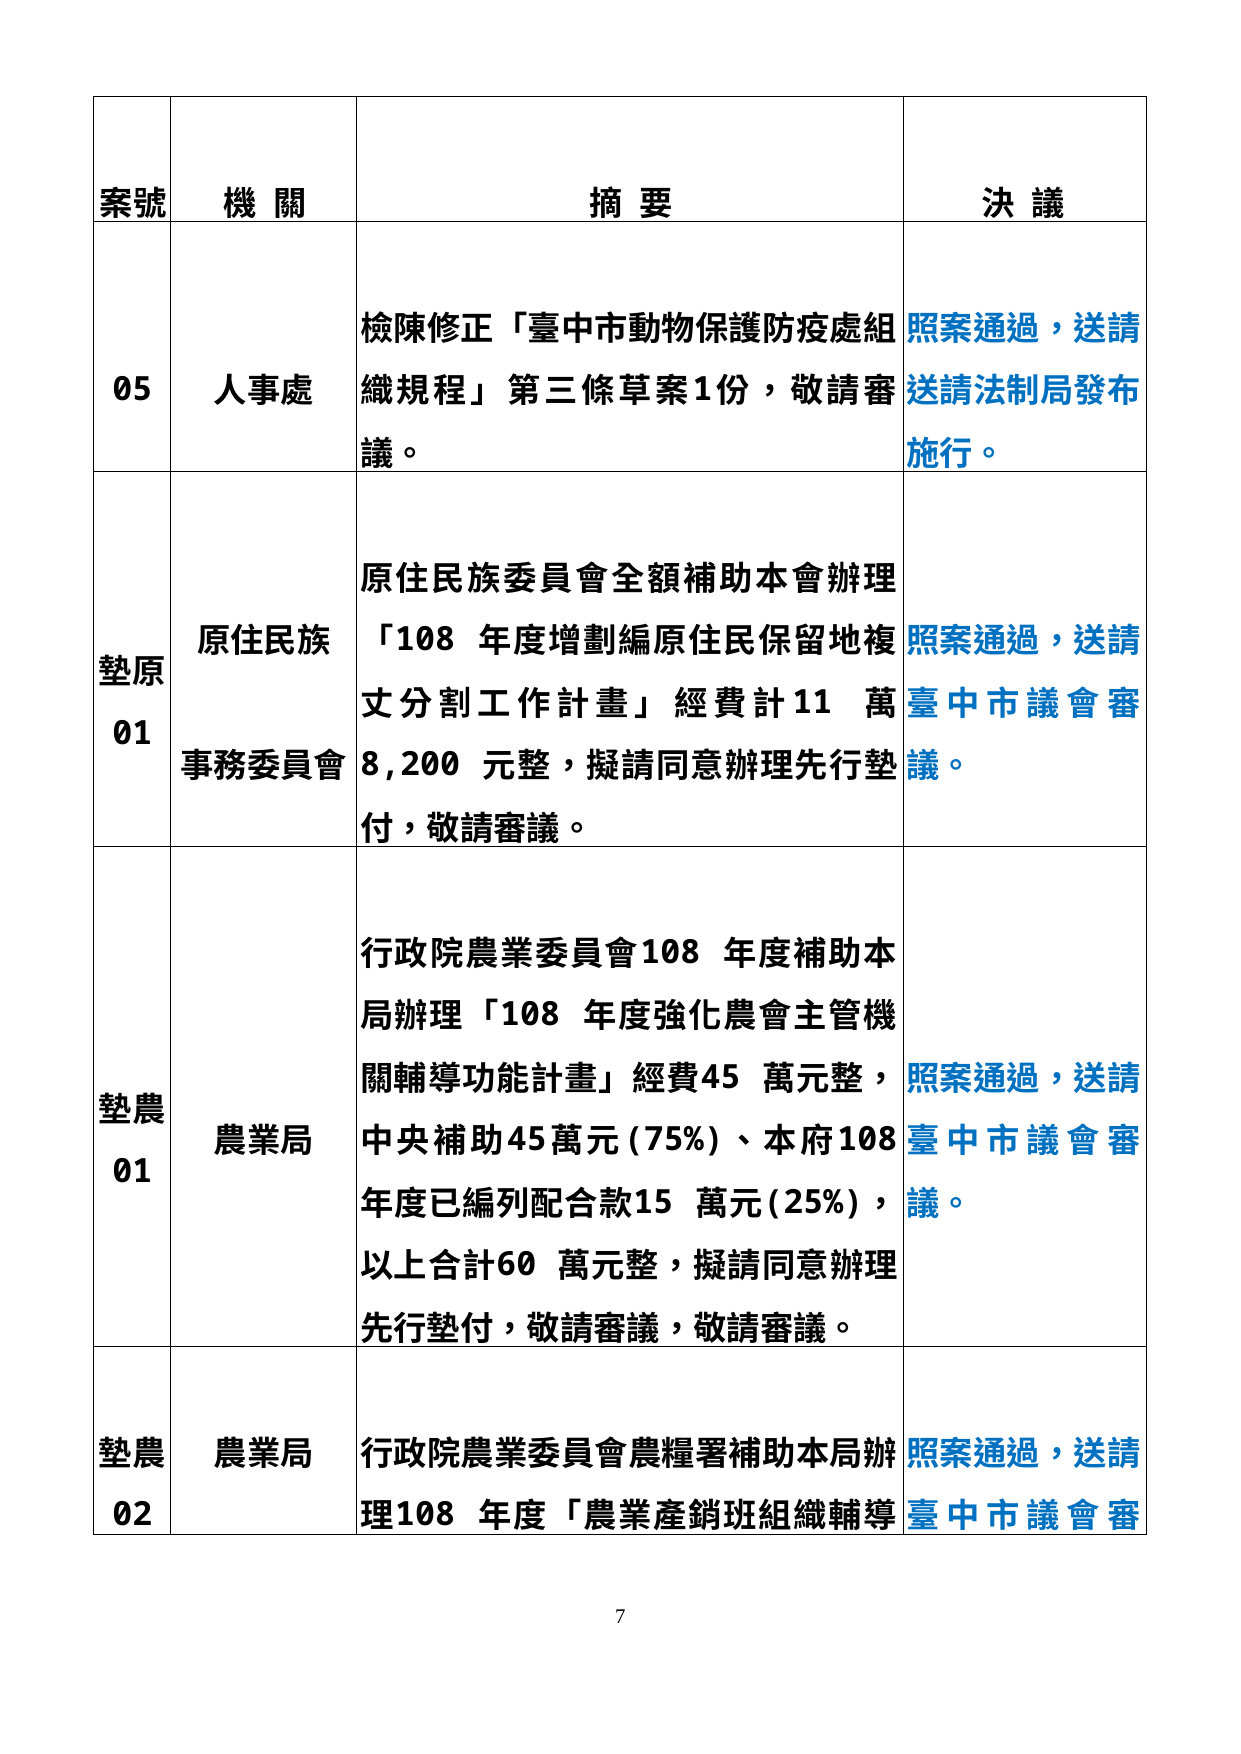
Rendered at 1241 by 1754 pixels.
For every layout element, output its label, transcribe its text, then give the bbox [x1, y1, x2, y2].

table_cell 照案通過，送請送請法制局發布施行。 [904, 222, 1146, 471]
table_cell 人事處 [171, 222, 356, 471]
table_cell 行政院農業委員會農糧署補助本局辦理108 年度「農業產銷班組織輔導 [357, 1347, 903, 1534]
table_header 決 議 [904, 97, 1146, 221]
table_header 案號 [94, 97, 170, 221]
table_cell 05 [94, 222, 170, 471]
table_cell 墊農01 [94, 847, 170, 1346]
table_cell 原住民族委員會全額補助本會辦理「108 年度增劃編原住民保留地複丈分割工作計畫」經費計11 萬8,200 元整，擬請同意辦理先行墊付，敬請審議。 [357, 472, 903, 846]
table_cell 照案通過，送請臺中市議會審 [904, 1347, 1146, 1534]
table_cell 原住民族 事務委員會 [171, 472, 356, 846]
table_header 摘 要 [357, 97, 903, 221]
table_cell 墊原01 [94, 472, 170, 846]
table_cell 照案通過，送請臺中市議會審議。 [904, 472, 1146, 846]
table_cell 農業局 [171, 1347, 356, 1534]
table_header 機 關 [171, 97, 356, 221]
table_cell 行政院農業委員會108 年度補助本局辦理「108 年度強化農會主管機關輔導功能計畫」經費45 萬元整，中央補助45萬元(75%)、本府108 年度已編列配合款15 萬元(25%)，以上合計60 萬元整，擬請同意辦理先行墊付，敬請審議，敬請審議。 [357, 847, 903, 1346]
table_cell 照案通過，送請臺中市議會審議。 [904, 847, 1146, 1346]
table_cell 檢陳修正「臺中市動物保護防疫處組織規程」第三條草案1份，敬請審議。 [357, 222, 903, 471]
table_cell 農業局 [171, 847, 356, 1346]
table_cell 墊農02 [94, 1347, 170, 1534]
